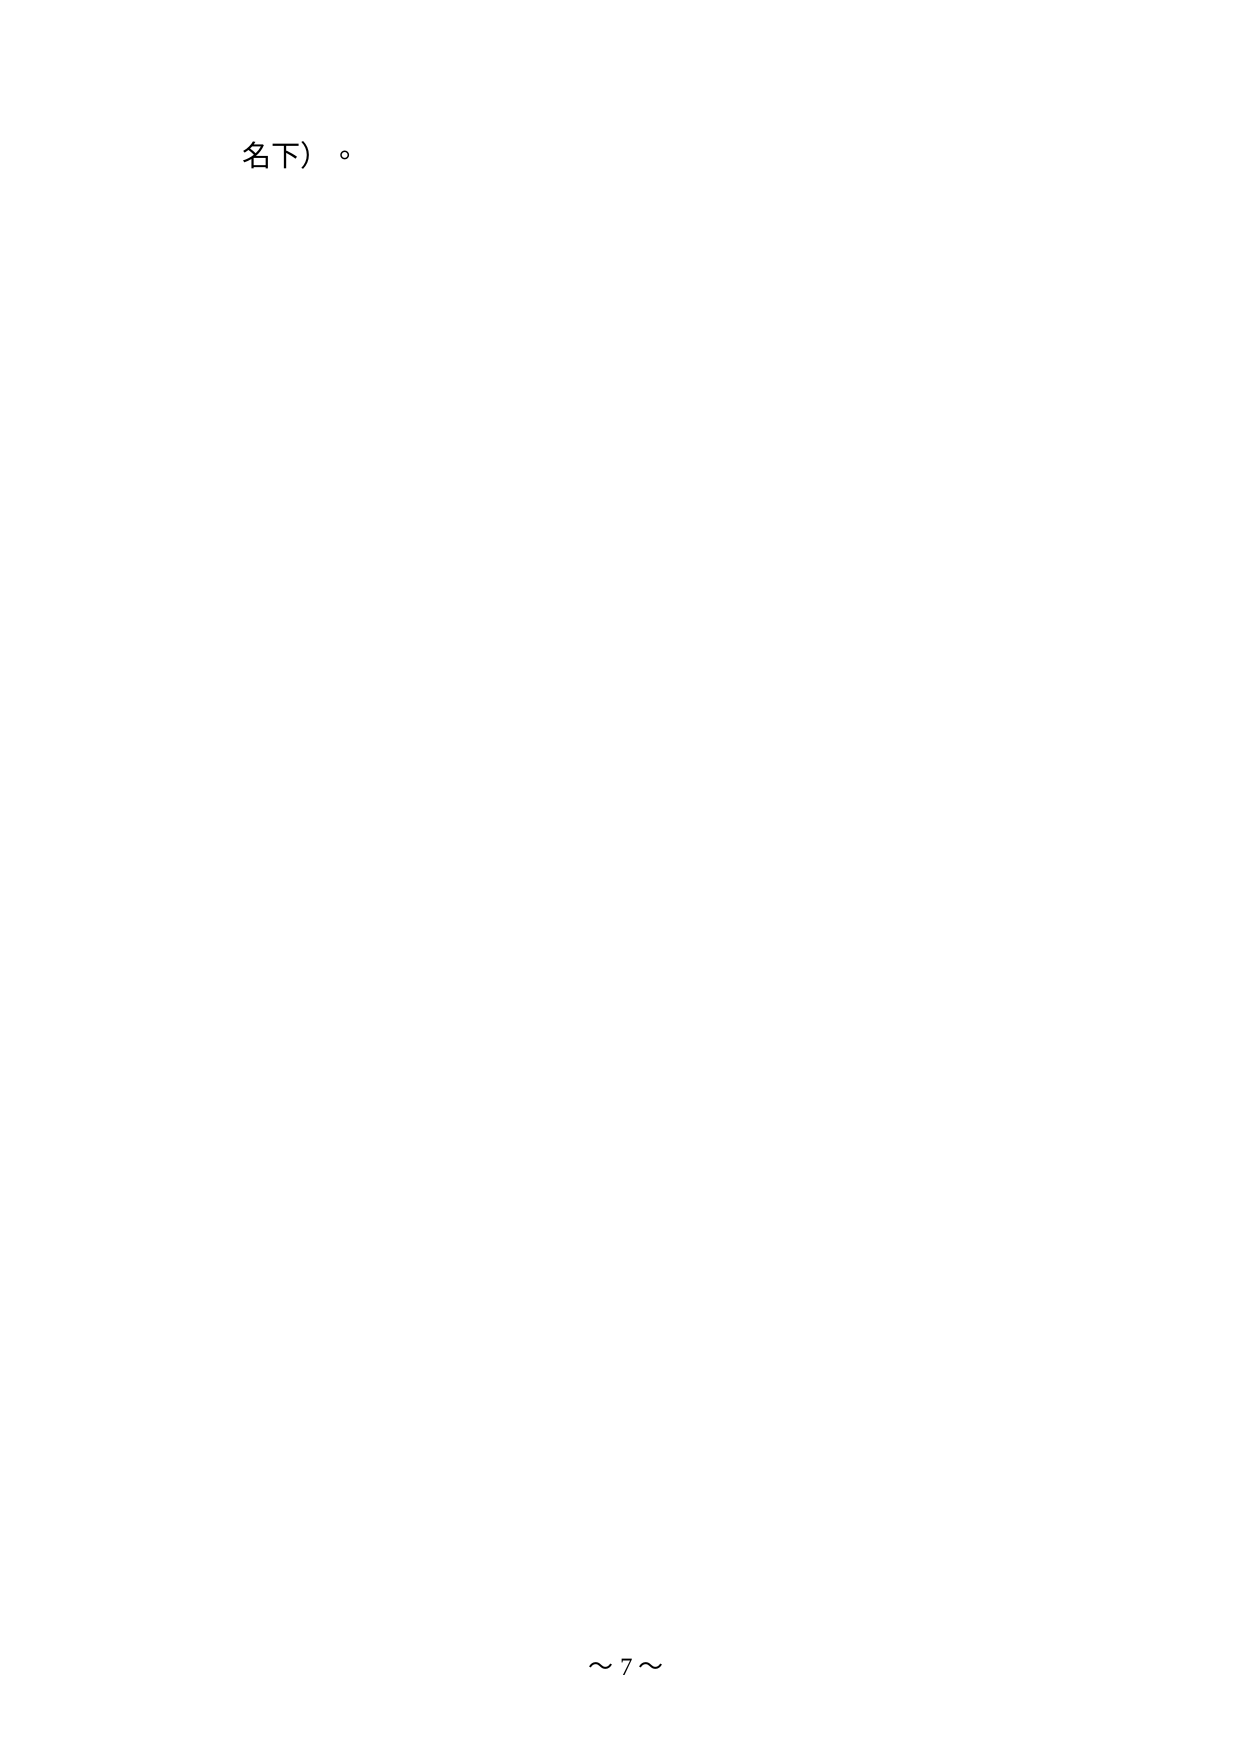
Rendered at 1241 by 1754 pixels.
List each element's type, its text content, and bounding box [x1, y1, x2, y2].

text 名下）。 [213, 124, 1128, 177]
